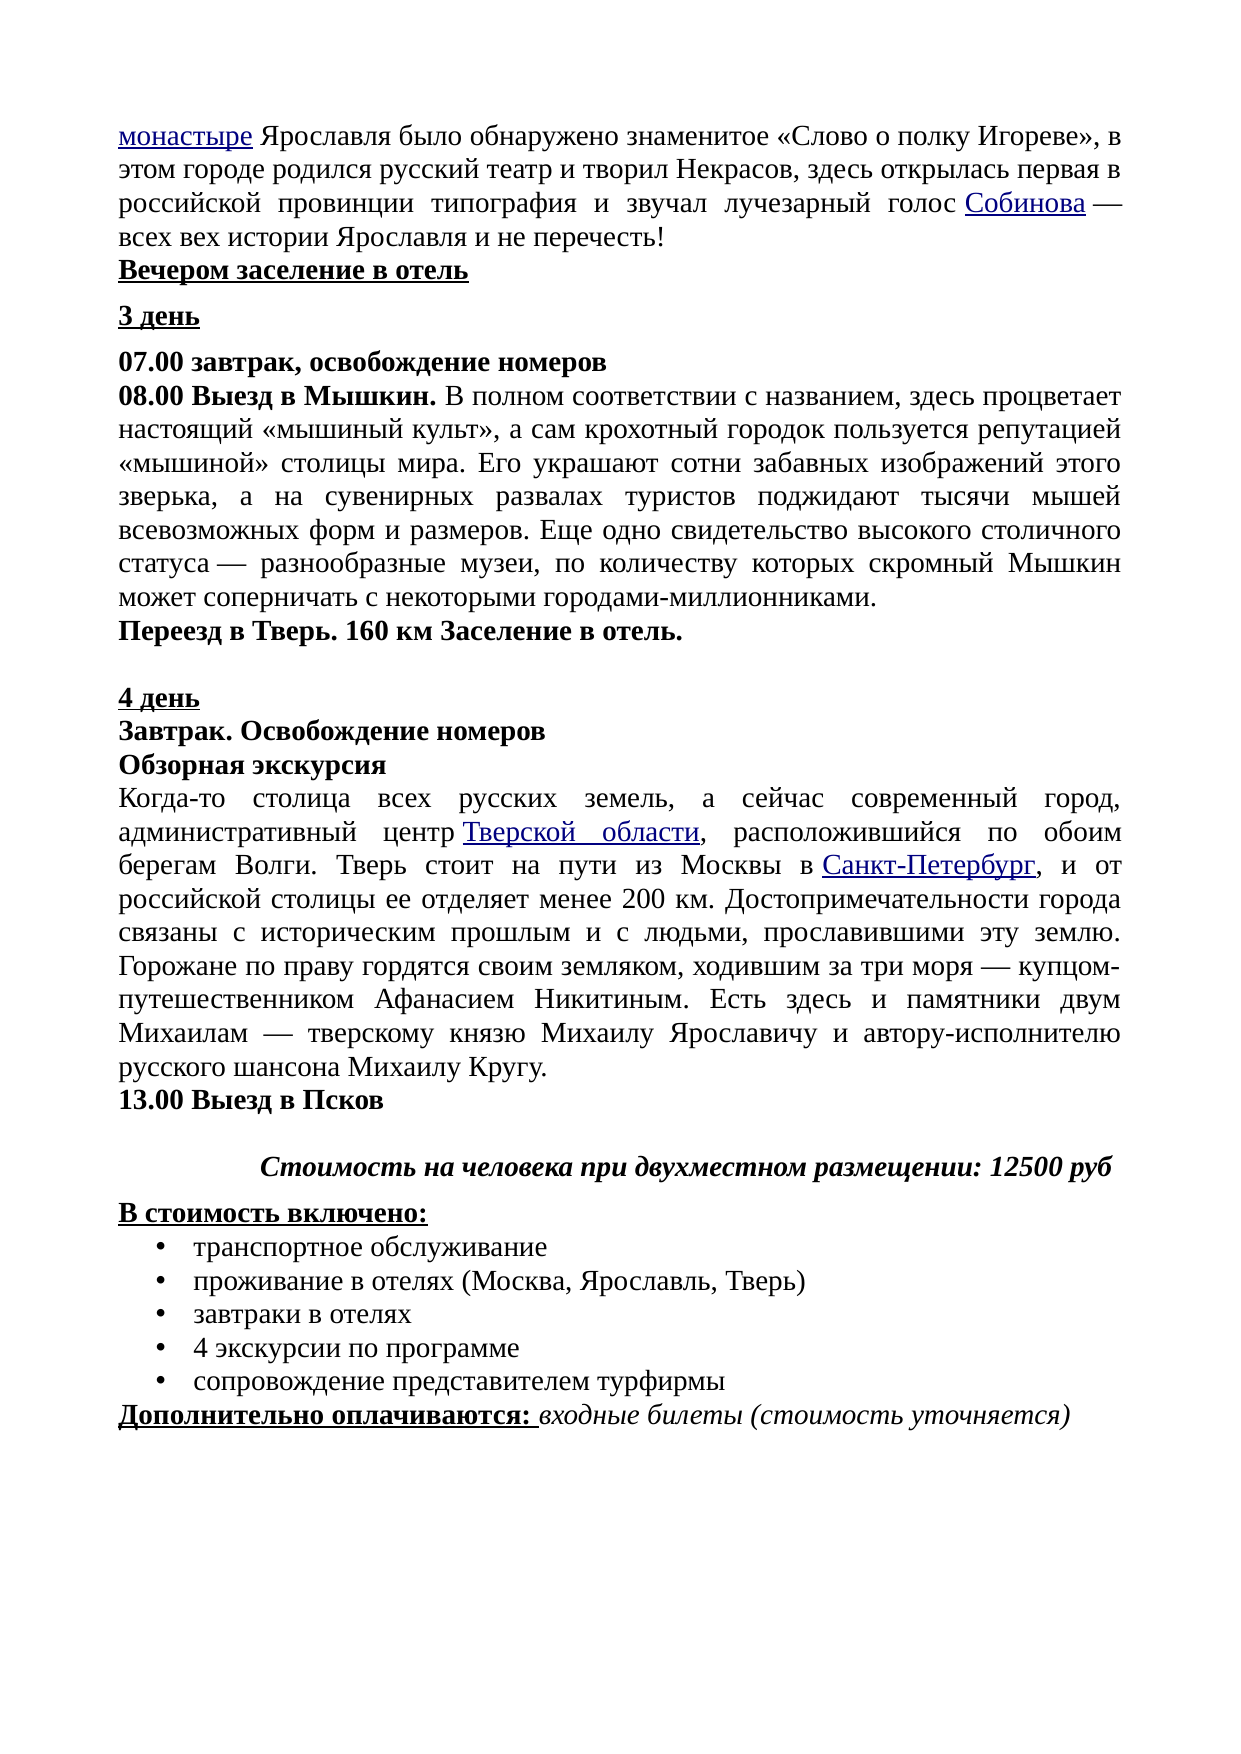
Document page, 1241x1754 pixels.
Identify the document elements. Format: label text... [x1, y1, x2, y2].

text 13.00 Выезд в Псков [118, 1082, 1122, 1116]
text Стоимость на человека при двухместном размещении: 12500 руб [118, 1149, 1122, 1183]
text 3 день [118, 298, 1122, 332]
text монастыре Ярославля было обнаружено знаменитое «Слово о полку Игореве», в этом городе родился русский театр и творил Некрасов, здесь открылась первая в российской провинции типография и звучал лучезарный голос Собинова — всех вех истории Ярославля и не перечесть! [118, 118, 1122, 252]
text 4 день [118, 680, 1122, 713]
text Обзорная экскурсия [118, 747, 1122, 780]
list транспортное обслуживание [156, 1229, 1122, 1263]
list сопровождение представителем турфирмы [156, 1363, 1122, 1397]
text 08.00 Выезд в Мышкин. В полном соответствии с названием, здесь процветает настоящий «мышиный культ», а сам крохотный городок пользуется репутацией «мышиной» столицы мира. Его украшают сотни забавных изображений этого зверька, а на сувенирных развалах туристов поджидают тысячи мышей всевозможных форм и размеров. Еще одно свидетельство высокого столичного статуса — разнообразные музеи, по количеству которых скромный Мышкин может соперничать с некоторыми городами-миллионниками. [118, 378, 1122, 613]
text Переезд в Тверь. 160 км Заселение в отель. [118, 613, 1122, 646]
list 4 экскурсии по программе [156, 1330, 1122, 1363]
text Дополнительно оплачиваются: входные билеты (стоимость уточняется) [118, 1397, 1122, 1431]
text 07.00 завтрак, освобождение номеров [118, 344, 1122, 378]
text Когда-то столица всех русских земель, а сейчас современный город, административный центр Тверской области, расположившийся по обоим берегам Волги. Тверь стоит на пути из Москвы в Санкт-Петербург, и от российской столицы ее отделяет менее 200 км. Достопримечательности города связаны с историческим прошлым и с людьми, прославившими эту землю. Горожане по праву гордятся своим земляком, ходившим за три моря — купцом-путешественником Афанасием Никитиным. Есть здесь и памятники двум Михаилам — тверскому князю Михаилу Ярославичу и автору-исполнителю русского шансона Михаилу Кругу. [118, 780, 1122, 1082]
list проживание в отелях (Москва, Ярославль, Тверь) [156, 1263, 1122, 1296]
text Вечером заселение в отель [118, 252, 1122, 286]
list завтраки в отелях [156, 1296, 1122, 1330]
text Завтрак. Освобождение номеров [118, 713, 1122, 747]
text В стоимость включено: [118, 1195, 1122, 1229]
